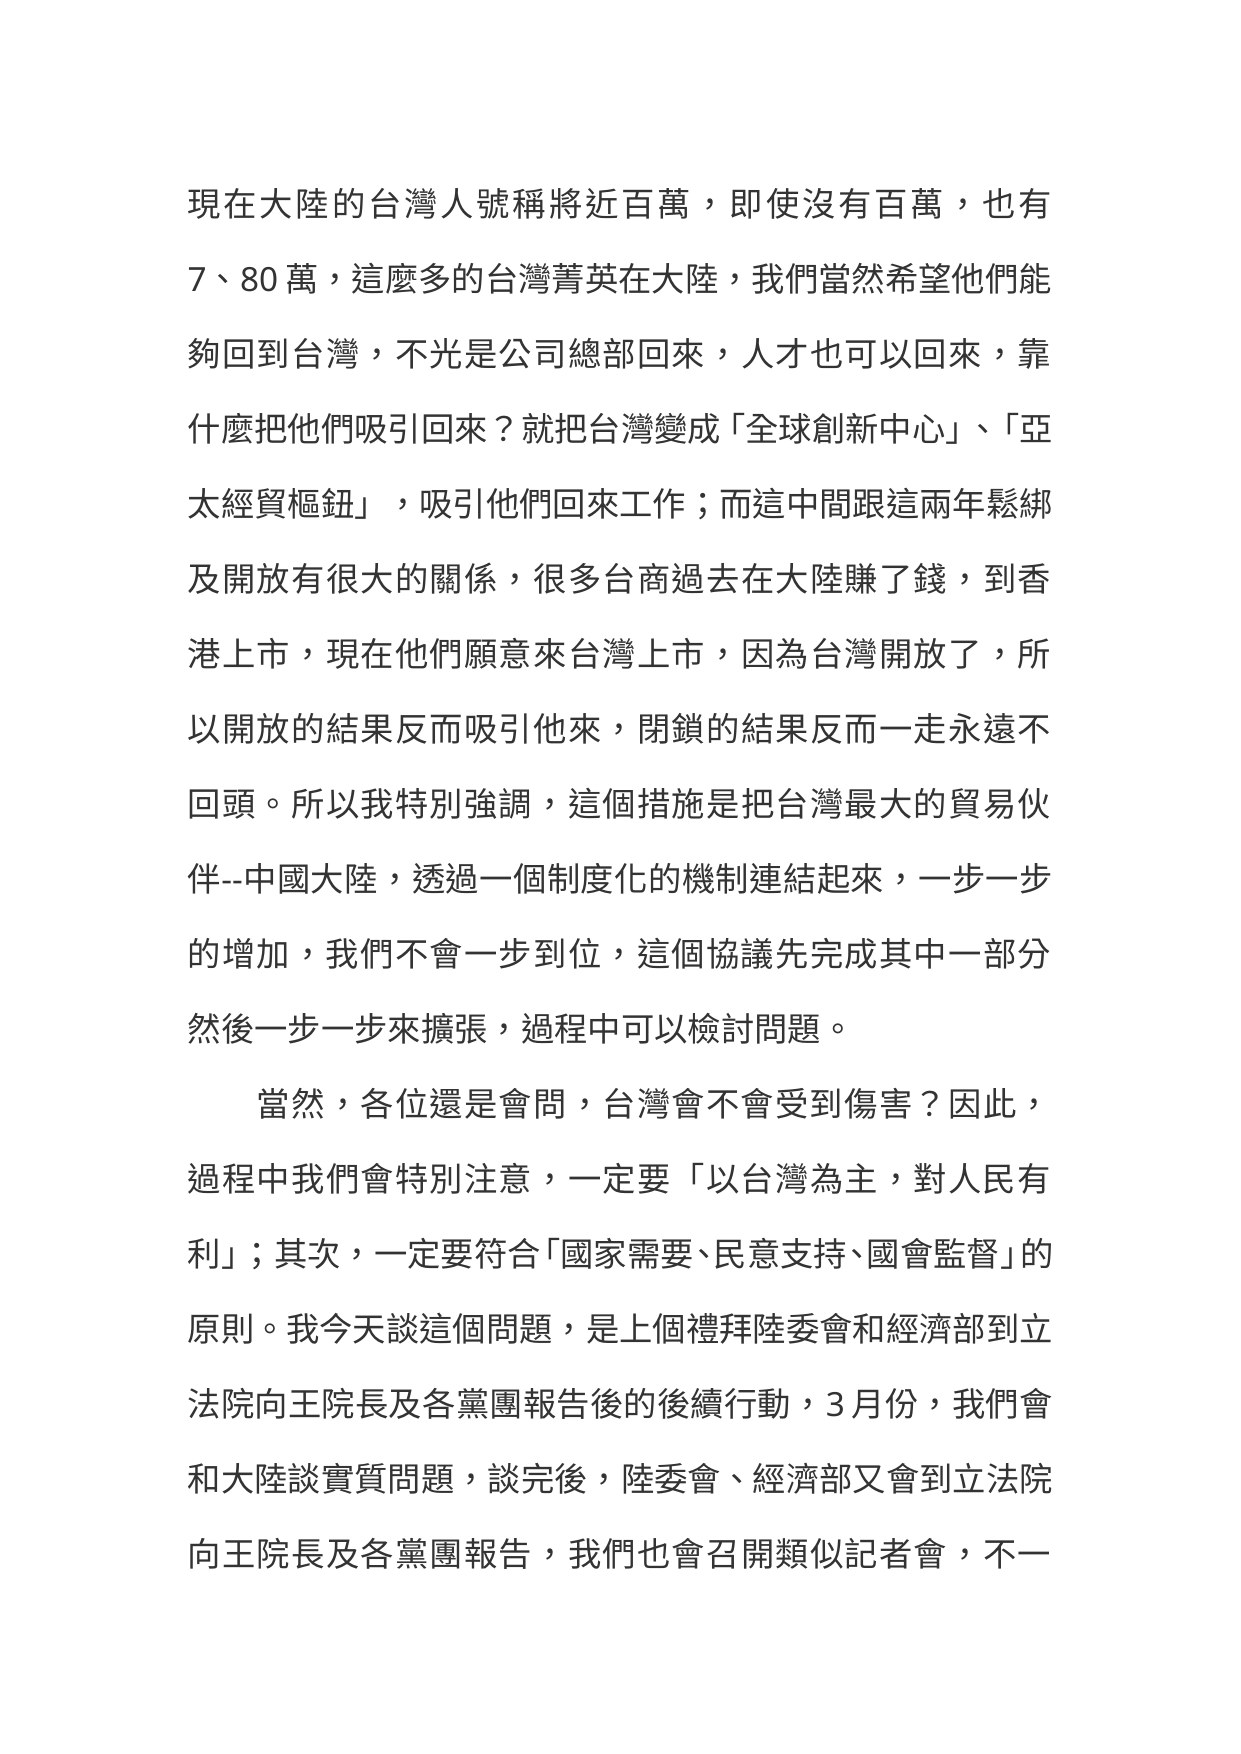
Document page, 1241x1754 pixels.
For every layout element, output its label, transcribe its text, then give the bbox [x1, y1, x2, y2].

text 馬英九總統今天下午在總統府主持「總統報告：兩岸經濟協議」記者會，向國人說明政府準備和大陸簽訂「兩岸經濟協議」的政策理念，強調政府將秉持「以台灣為主，對人民有利」以及「國家需要、民意支持、國會監督」的原則，在「壯大台灣、結合兩岸、佈局全球」整體戰略下，提升台灣競爭力，讓台灣在複雜的國際情勢中得以立足。 總統致詞內容全文為： 今天召開這個記者會的目的，就是親自向大家說明為何台灣要和大陸簽訂「兩岸經濟合作架構協議」，簡稱「兩岸經濟協議」，簽這個協議到底對台灣有什麼好處？不簽會怎樣？簽這個協議對台灣有沒有任何問題需要注意？我們跟大陸簽，還要不要跟別的國家簽？在過去一年當中，有許多人對這個政策還有一些不瞭解的地方、以及一些疑慮，想就這個機會向大家說明。 首先，台灣為什麼要與中國大陸簽訂「兩岸經濟協議」？從根本上來看，各位都知道，元月1日「東南亞國協」（簡稱「東協」），此一東南亞最重要的區域組織與大陸所簽的全面經濟合作架構協議正式生效施行，施行之後，東協到大陸、大陸到東協的貨物大概有九成都可以免關稅，就是零關稅，一旦出現了這樣的情況，對台灣會有什麼影響？我們到大陸的貨物跟東協有重疊的，立刻就會受到影響。譬如我們石化業出口到大陸佔43％，機械是27％，這些行業原本賣的東西是100元，加上9％的關稅是109元，可是東協賣過去就賣100元，一差就差了9元，在這種情況下，競爭就會非常吃力。 為什麼東協可以跟大陸簽？而我們沒有呢？因為過去的10年來，亞洲已經發生了驚天動地的大變化，可是台灣卻沒有參與其中。發生什麼變化呢？西元2000年的時候，在亞洲只有3個自由貿易協定，自由貿易協定是在世界貿易組織之下，兩個區域的國家可以簽訂有關貿易自由化的協議，到了2009年，已經增加到58個，增加了19倍，台灣不在裡面。沒有在亞洲簽自由貿易協定的，除了台灣之外，只有北韓。各位想，北韓是一個什麼樣的國家？我們怎會跟北韓一樣呢？所以，在這種情況下，我們就一定要思考、反省，到底要怎樣才能夠讓台灣避免在亞洲如此大的區域經濟整合當中被邊緣化。簡單的講，「兩岸經濟協議」最主要的目的就是希望能夠「幫助人民做生意，提升台灣競爭力」。 我們為什麼要做這些事情？就是希望台灣在全球的佈局當中不會被邊緣化，同時這樣做了以後，還有一個很重要的好處，國內的學者調查過在台灣的外商，問他們：假如我們跟大陸簽了經濟協議後，他們在台灣的投資會不會增加？答案都是肯定的，不管是美國商會、歐洲商會或日本工商會，答案都是一樣。不但在台灣的外商投資機會將增加，還會有別的外國廠商到台灣進行直接投資，不是只有進行股票投資，而是直接投資設廠，為什麼呢？因為到台灣設廠，就可以以台灣為基地外銷到大陸，這個時候他的產品如果在減免關稅的範圍內，就可以得到減免關稅或零關稅待遇，外商在台灣增加投資或更多外商來台灣，那麼台灣就業機會也就會增加，台灣的年輕人就不一定要到國外或大陸找工作，這是「兩岸經濟協議」最主要的功能。 大家可能會問，「兩岸經濟協議」的內容到底是什麼？其實我們現在要簽的是架構協議，可能有很長的時段，我們先把其中最重要的部分確定下來，有三大部分，第一、減免關稅；第二、投資保障；第三、保護智慧財產權；這三樣東西對台灣都很有利。 第一、減免關稅，各位知道我們跟大陸的貿易量非常大，以2008年來說，已達到1300多億美元，我們賣到大陸的有將近1千億美元，大陸賣到台灣大概325億美元左右，這是2008年的數字，大陸關稅比我們高，現在差不多9%，台灣的平均關稅已降到4%，台灣賣到大陸的東西多，而且關稅高，所以當他的關稅降下來，降到更少或零時，我們就比較有利，這樣的話，１千億出口9%的關稅，就是90億可以省下來，而大陸到台灣的325億關稅是4%，省13億，我們省的就比他們多，更何況當關稅降低後，全世界都是一樣，只要兩個國家簽了自由貿易協定，或類似的減免關稅協議，雙方貿易量都會增加，像台灣跟友邦宏都拉斯、瓜地馬拉、尼加拉瓜或巴拿馬，簽了後都有這個效果。 其次，有關投資保障，各位都知道，到大陸投資的台商已經有好幾萬家，數字從7萬到10萬估計不等，投資的金額官方數字是7、8百億，可是實際上可能超過這個數字，這麼多的投資，我們卻沒有一套很完整的規範來保障他們，所以當台商碰到很多不公平、不正義的事情，往往要透過非正式的管道來解決，我們希望兩岸經濟協議也可以把投資保障放進去。 第三，保護智慧財產權，什麼叫做智慧財產權？商標、專利、特殊製程及特殊創意，這些東西凡是被列為智慧財產權的，我們台灣的智慧財產權在大陸遭遇到比較多的問題，包括盜版，這些問題都會使廠商受害，因此簽這樣的協議，對台灣的保障就比對大陸的保障要來得多，因為我們到大陸的投資比大陸到台灣的投資多，我們到大陸的智慧財產，比大陸到台灣的智慧財產多，所以主要是這三個內容。 大家可能會問，簽「兩岸經濟協議」到底利弊如何？難道都是好的沒有壞的嗎？當然不是這樣，因為降低關稅是他們降我們也降，我們降了以後，他們比我們更具有競爭力的商品，可能在台灣也會賣得比較多，他們賣比較多的時候，對同樣產品會不會造成傷害呢？當然有可能。所以這就是談判問題，如何選擇一個適當配置，讓我們的利益能夠達到最大，傷害達到最小，但是不可能完全沒有傷害，因此我們要有一套作法。例如，過去發生大陸毛巾曾經傾銷台灣，結果台灣努力引用世界貿易組織相關規定，也就是反傾銷稅，然後課以重稅，這時大陸傾銷產品就減少了，這是很正常的貿易糾紛處理方式。 但是簽了以後，我們還有一些作法，例如要看這個行業在台灣是否是以內銷為主的產業，如果它本身已經開始受到威脅，還未真正受到傷害，我們就採取一個作法，就是幫助它振興，幫助它能夠變得更有競爭力，我們叫做「振興輔導」。第二，我們要做的是「調整體質」，就是它已經開始受害了，但受害不嚴重，我們稱為「調整體質」。第三為「損害救濟」，就是實際上已受到損害，經濟部準備分10年編列950億的經費做好這項工作。各位可能會問，這樣是不是就能夠保障受損害的產業？這樣做的話，即使有損害、有威脅，就會降到最低。 另外一方面，我們透過關稅的減免、投資的保障、智慧財產權的保障，讓台商有更大的機會創造更多的利潤。各位還是會問，為什麼我們只和大陸簽？不和其他國家簽？我首先要說明，我們一直都希望能和其他國家簽，但除了中美洲邦交國之外，其他國家都不成功。 各位都知道，凡是兩個國家、兩個經濟體之間要簽自由貿易協定，一定是找自己最大的貿易夥伴來簽署，通常是找主要貿易夥伴，可是我們台灣外交比較孤立，主要貿易夥伴都不是邦交國，就因為都不是邦交國，要和對方簽訂一項正式的經濟合作協議或自由貿易協定，就會有一些變數，這個變數就是中國大陸。 中國大陸過去在這一方面對我們有相當多的阻礙，現在我們和大陸簽署，如果簽成了，別的國家就會說，你們大陸都可以和台灣簽兩岸經濟協議，為什麼我不能和台灣簽自由貿易協議？因此我們和大陸簽了以後，其他的國家和我們談這些問題，它的阻力、壓力就會變小，誘因就會變高，經我們瞭解，與我們接觸過、曾經討論過、曾經思考過要簽自由貿易協定的國家，答案幾乎都是這樣，而且問這個問題--「為什麼只跟大陸簽，而不跟別的國家簽？」，顯示問的人也認為簽署自由貿易協定是對台灣有利的。實際上，如果不是這樣，全世界不會到現在有266個自由貿易協定，自由貿易協定促進貿易自由化，它就會產生創造貿易的結果，這點可說許多實證例子都講得非常清楚。 還有各位也要問的，我們今天開始與大陸談這個問題，大家還是會關心，大陸農產品進來了怎麼辦？大陸勞工來了怎麼辦？首先我要跟各位報告，勞工的問題根本就不是自由貿易協定的問題，自由貿易協定是世界貿易組織（WTO）、早年是關稅暨貿易總協定下的一種區域貿易機制，它本身就不包括勞工流動，所以勞工的問題根本不會列入討論。 其次，農產品當然可以是自由貿易協定的項目，台灣目前與大陸協商，我們的態度很清楚，我們已經開放1,415項農產品到台灣，當中有479項是西元2000年政黨輪替之前、國民黨執政時所開放的，2000年至2008年開放了936項，則是民進黨執政時所開放的，而自從我2年前的五二０上任至今，已經1年9個月了，還沒有增加開放1項，沒有！而且我也不準備未來要開放新的農產品進口。 所以請我們農民朋友放心，「請各位農民朋友放心，現在我沒有要開放大陸農產品到台灣來，我講話說得到，做得到！」，一定是這樣。勞工不會開放，也不會增加開放大陸農產品，讓台灣比較容易受到傷害的部門減少傷害。還有人會擔心「兩岸經濟協議」簽了之後，我們跟大陸的貿易量就會增加，大陸已經是我們最大的出口市場，如果再增加貿易量，我們對大陸的依賴會不會大增？如此一來，如果大陸對我們有什麼政治意圖，會不會讓我們受不了？ 這點我要跟各位報告，看看日本、韓國。日本在2000年時銷往大陸的貨物約佔6%左右，到了2009年已上升至18%，成長3倍，韓國也一樣增加了2倍多，因為大陸開始變成世界的工廠、世界的市場，自然與世界各國的貿易量都會增加很多，所以這是一個正常的現象。有些朋友們還不是很瞭解，從2000年至2008年，我們與大陸的貿易增加了2.8倍，我們對大陸的投資增加了3.8倍，這都是在民進黨執政時期所發生的現象，而我們對大陸的出口，在2000年時佔我對外出口的24%，到了2008年時已上升至40%。我們上任至今，對大陸的出口只增加1%，還不到41%。 我不是在責怪民進黨，這是一個很正常的現象，因為大陸經濟崛起之後，與全世界的貿易量都大為增加，它現在變成世界第二大的經濟體，很自然跟世界各國的貿易量都會增加，這是一個正常現象。另一方面來看，我們也不只跟大陸貿易，將來也會和別的國家洽簽自由貿易協定，讓台灣跟這些國家，從美國、日本、韓國、歐盟及東協等，這些國家都是我們主要的貿易夥伴，我們都會去嘗試，如果能簽成的話，我們跟這些國家的貿易量也會增加。 台灣的外銷占國家GDP的6、7成，整個對外貿易的出口加進口是GDP的1.39倍，這其實是有一點問題的，外銷比重太高，尤其是集中在歐洲和美國的外銷市場，外銷產品集中在若干資訊和通訊的產品，這都是我們產業的結構，必須做進一步的調整，因此我們將來一定是全球佈局。 最近一段時間我也提到，我跟蕭副總統提出的馬蕭經濟政見，第一項是把台灣打造成為「全球創新中心」，最近我們把產業創新條例做了修改，就是要貫徹這個政見；而我們修改的不只是獎勵企業創新，而創新也包括增加就業機會；第二就是把台灣打造成「亞太經貿樞紐」，第三是把台灣打造成「台商營運總部」及「外商區域營運總部」；第二和第三個目標，將來跟大陸簽署「兩岸經濟協議」之後，達成的機會就更大了，因為來台投資和外銷到大陸的產品少了關稅，外商就會有興趣；很多台商也不必把總部遷到大陸，也不必把太太小孩送到大陸，還要在大陸讀台商小學，他們可以以台灣為基地，現在兩岸直航也比較方便，在台灣生產，到大陸去銷售，一樣可以經營，不需要整廠搬到大陸，這是我們希望把廠商根留台灣、把人才根留台灣非常重要的設計。 我們這一代很多年輕人，原來住在中南部鄉下，因為唸書到北部，最後在北部工作，他們都很希望將來有了發展後，能夠衣錦還鄉；可是現在有不少年輕人跑到大陸，現在大陸的台灣人號稱將近百萬，即使沒有百萬，也有7、80萬，這麼多的台灣菁英在大陸，我們當然希望他們能夠回到台灣，不光是公司總部回來，人才也可以回來，靠什麼把他們吸引回來？就把台灣變成「全球創新中心」、「亞太經貿樞鈕」，吸引他們回來工作；而這中間跟這兩年鬆綁及開放有很大的關係，很多台商過去在大陸賺了錢，到香港上市，現在他們願意來台灣上市，因為台灣開放了，所以開放的結果反而吸引他來，閉鎖的結果反而一走永遠不回頭。所以我特別強調，這個措施是把台灣最大的貿易伙伴--中國大陸，透過一個制度化的機制連結起來，一步一步 的增加，我們不會一步到位，這個協議先完成其中一部分，然後一步一步來擴張，過程中可以檢討問題。 當然，各位還是會問，台灣會不會受到傷害？因此，過程中我們會特別注意，一定要「以台灣為主，對人民有利」；其次，一定要符合「國家需要、民意支持、國會監督」的原則。我今天談這個問題，是上個禮拜陸委會和經濟部到立法院向王院長及各黨團報告後的後續行動，3月份，我們會和大陸談實質問題，談完後，陸委會、經濟部又會到立法院向王院長及各黨團報告，我們也會召開類似記者會，不一定都由我主持，也不一定在台北舉辦，可以由蕭副總統或吳院長到中南部，全程用閩南話向鄉親說明。為什麼這麼做？就是要讓大家知道，我們盡可能透明，這中間能向大家先說的都先說，最後，「兩岸經濟協議」還要經過立法院審議通過，才能真正實施。因此，在這個情況下，我們盡可能在過程中就把能告訴大家的都講出來，讓大家心裡上有準備，這樣就不會感覺政府在黑箱作業或有什麼隱瞞大家的地方。當然，有些必需到最後才能說明的，也許我們不會都說出來，但能夠不影響談判、可以先公佈的部分，我們會先讓大家知道。 我再次強調，「各位鄉親父老：英九身為台灣總統，就是為了幫助台灣鄉親做生意、幫助台灣鄉親找工作，若兩岸有機會簽訂經濟協議，相信很多台灣子弟都不必到大陸或其他國家找工作，可以在台灣找到好工作，這是我做為總統非常重要的工作，我們若能簽這樣的協議，對台灣的發展相當重要」。 最後，要向大家報告，我整個大戰略，就是要「壯大台灣、結合兩岸、佈局全球」，唯有如此，台灣才能生存。我常說，「唯有開放，台灣才能興旺；如果閉鎖，台灣一定萎縮」，我們和大陸簽「兩岸經濟協議」就是希望讓台灣更開放，但開放的過程，我們會非常小心把可能造成傷害的部分好好護住，不會讓他們受到過大的傷害，也唯有如此，台灣才能真正在複雜的國際情勢中立足，這是我今天向人民報告的重點。謝謝大家！。 [187, 164, 1053, 1589]
